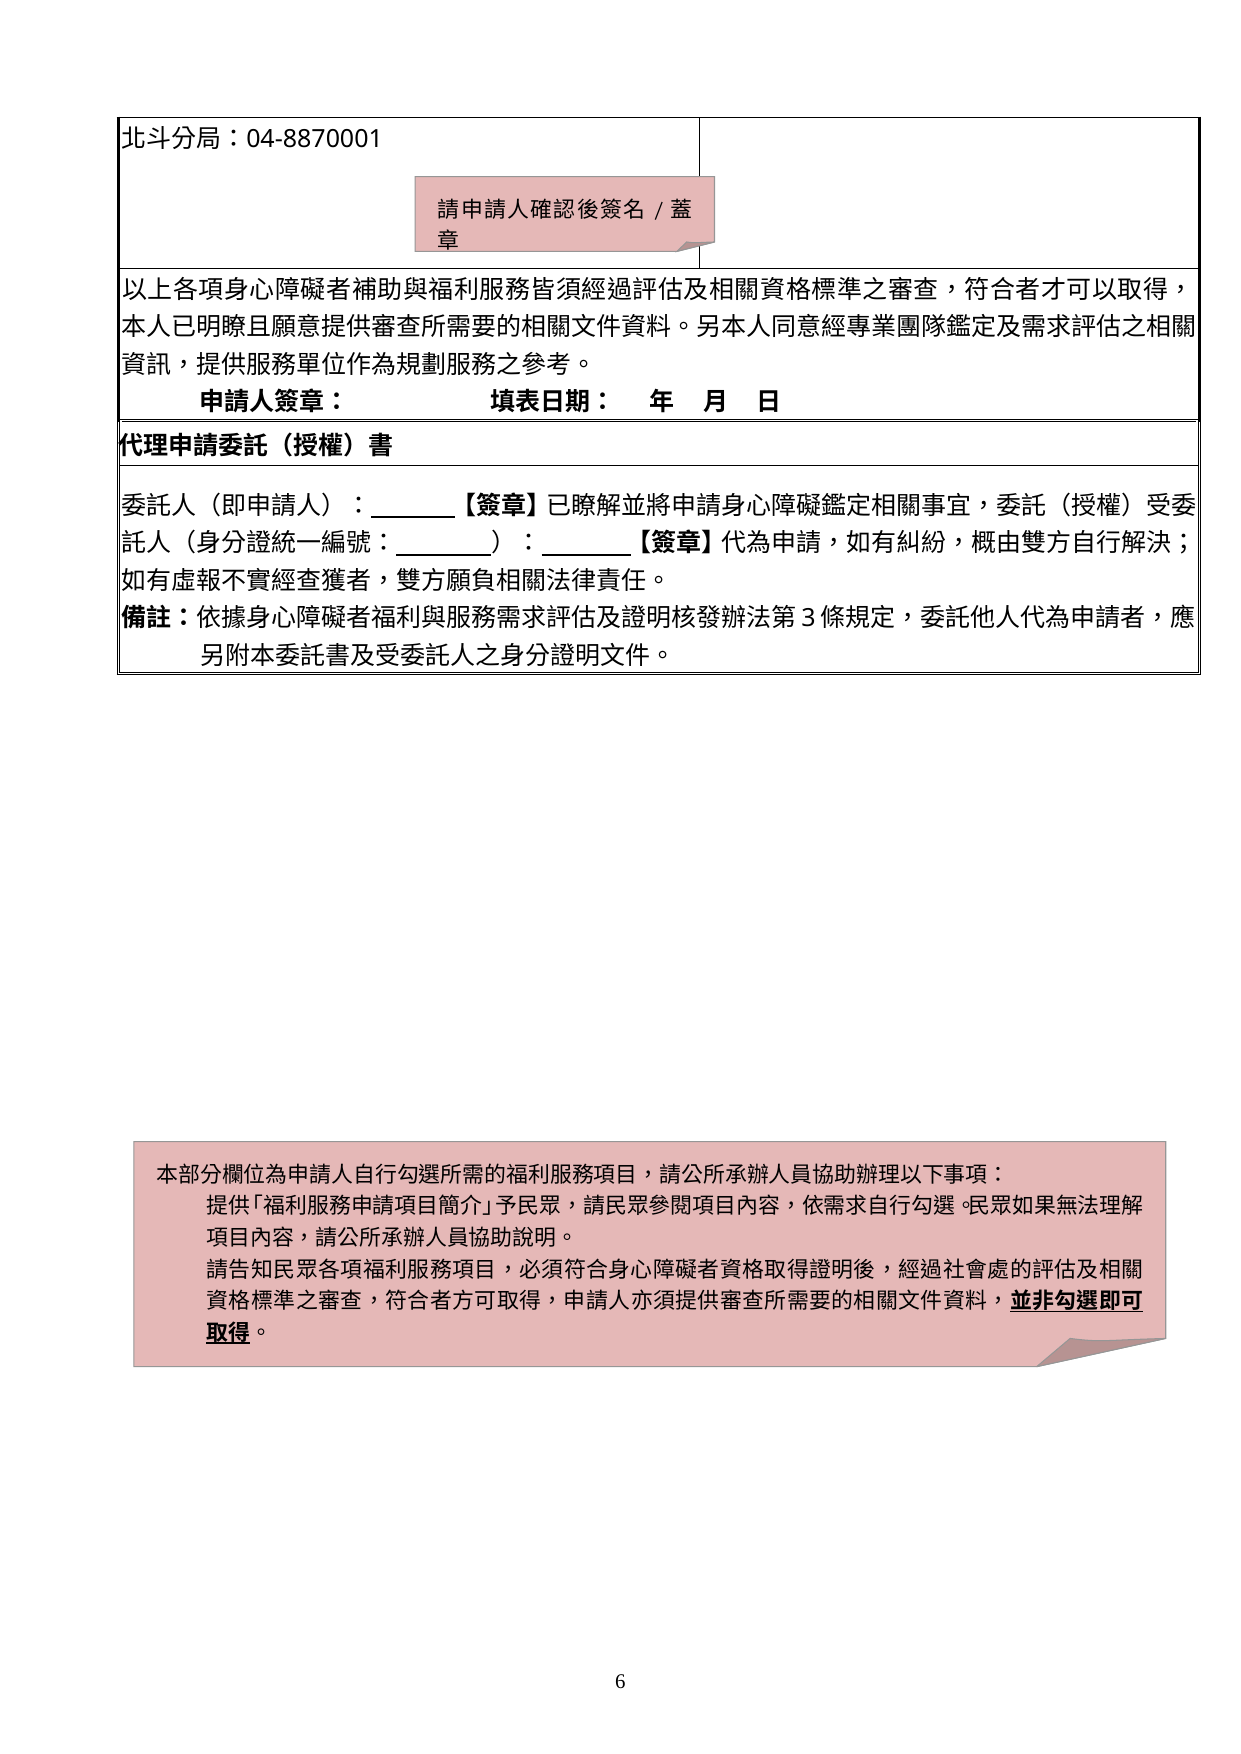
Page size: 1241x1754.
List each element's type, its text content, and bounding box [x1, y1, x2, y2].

table_cell □1.身心障礙者專用停車位識別證 □2.搭乘國內大眾運輸工具必要陪伴者優惠 □3.進入公、民營風景區、康樂場所或文教設施必要陪伴者優惠 □4.復康巴士 □5.身心障礙者個人照顧服務（請續就以下項目勾選） □居家照顧服務申請(□50歲以上 □50歲以下) (□居家護理 □居家復健 □友善服務 □送餐服務 □身體照顧及家務服務) □居家照顧費用補助 □輔具服務申請□輔具費用補助 □6.身心障礙者經濟補助（請續就以下項目勾選） □生活補助費 □醫療費用補助 □房屋租金補助 □購屋貸款利息補貼 □購買停車位貸款利息補貼 □承租停車位補助 □7.免徵使用牌照稅(身心障礙者所有且供本人使用車輛之車牌號碼： ) □身心障礙者具備駕照 □身心障礙者不具備駕照 聯絡電話： ※備註： 1.該稅是否准予減免，由地方稅務局核定，若審核符合規定，自身心障礙證明核發日起減免。 2.供身心障礙者使用車輛如非身心障礙者所有，請車主逕洽地方稅務局申請減免，聯絡電話： 彰化縣地方稅務局免費服務電話：0800-476969。 彰化總局：04-7239131 員林分局：04-8320140 北斗分局：04-8870001 [120, 118, 699, 268]
table_cell 委託人（即申請人）： 【簽章】已瞭解並將申請身心障礙鑑定相關事宜，委託（授權）受委託人（身分證統一編號： ）： 【簽章】代為申請，如有糾紛，概由雙方自行解決；如有虛報不實經查獲者，雙方願負相關法律責任。 備註：依據身心障礙者福利與服務需求評估及證明核發辦法第3條規定，委託他人代為申請者，應另附本委託書及受委託人之身分證明文件。 [120, 466, 1198, 672]
table_cell 以上各項身心障礙者補助與福利服務皆須經過評估及相關資格標準之審查，符合者才可以取得，本人已明瞭且願意提供審查所需要的相關文件資料。另本人同意經專業團隊鑑定及需求評估之相關資訊，提供服務單位作為規劃服務之參考。 申請人簽章： 填表日期： 年 月 日 [120, 269, 1198, 419]
table_cell [700, 118, 1198, 268]
table_cell 代理申請委託（授權）書 [120, 420, 1198, 465]
